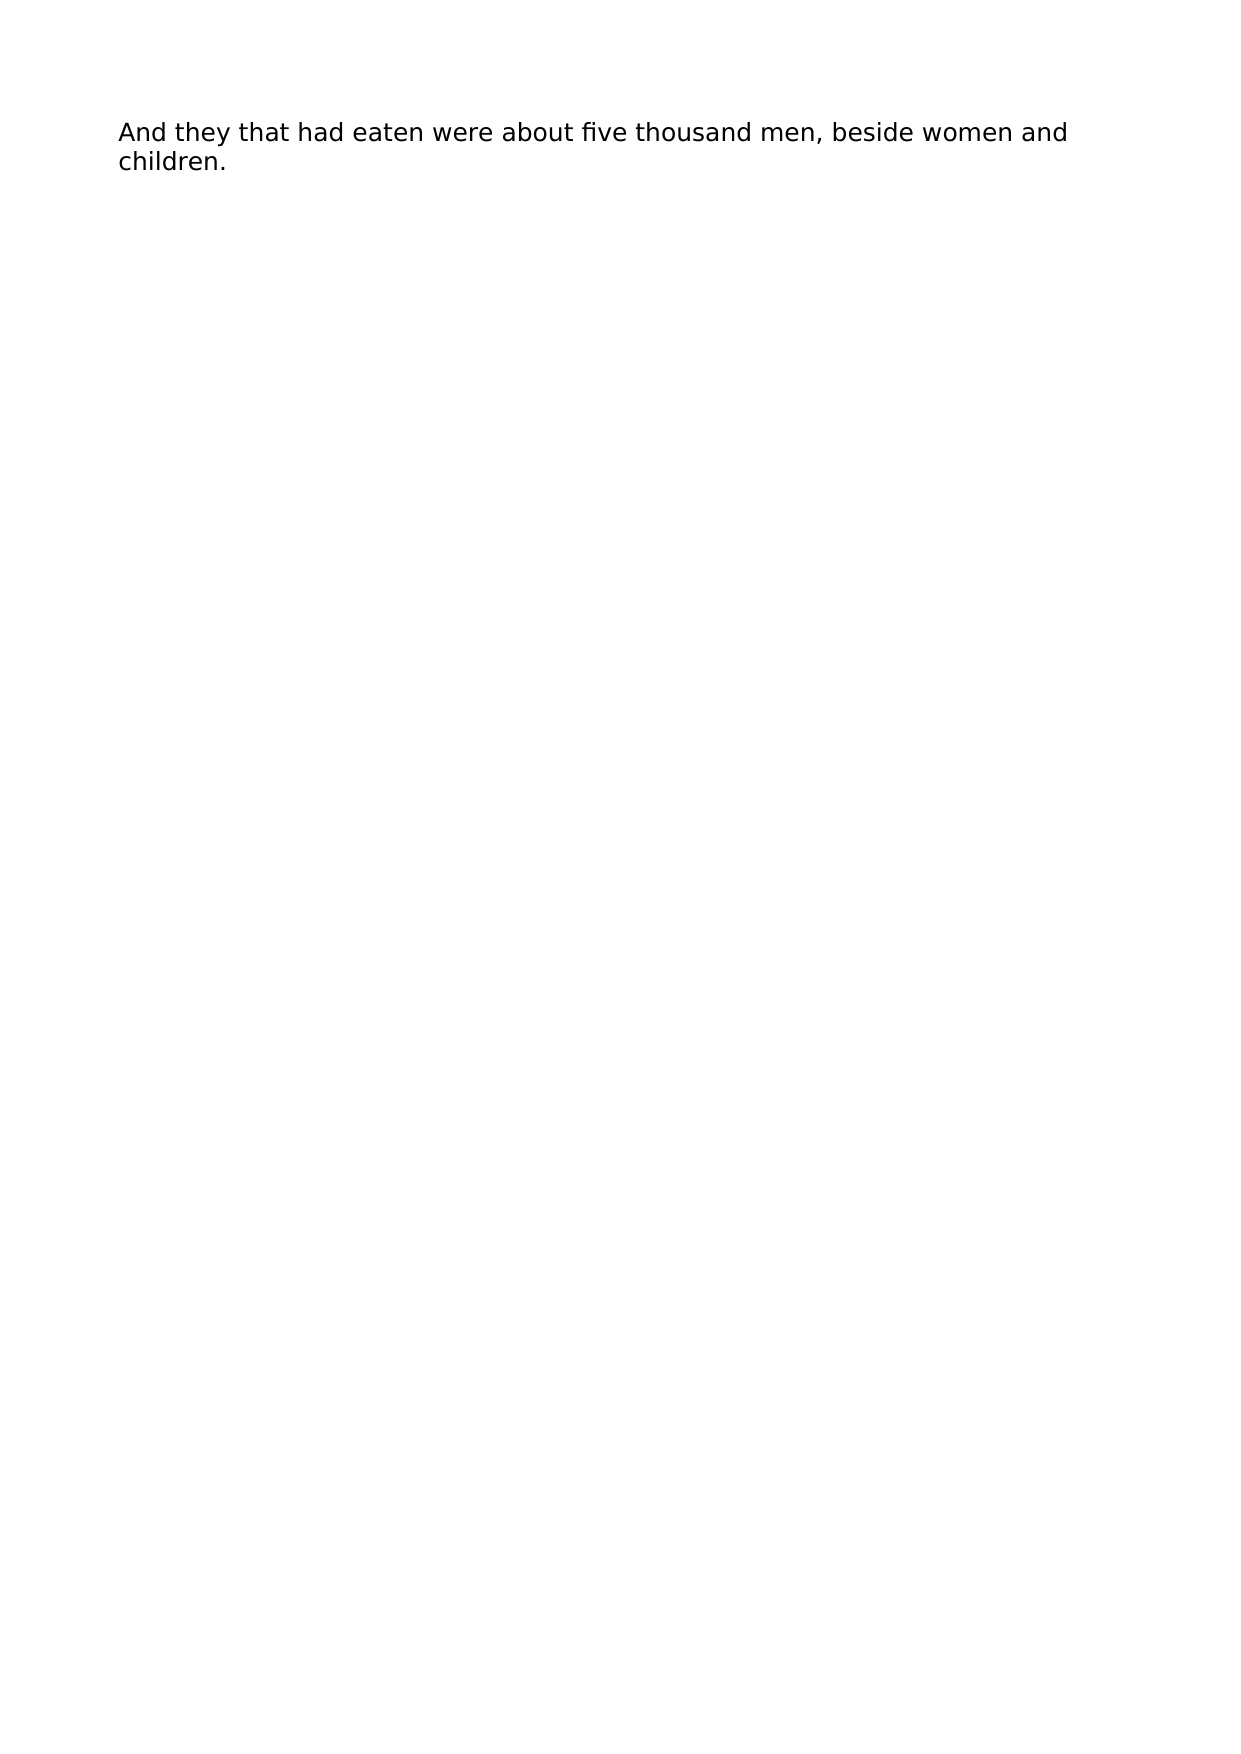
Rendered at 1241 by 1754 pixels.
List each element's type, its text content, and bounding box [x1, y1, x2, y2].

text And they that had eaten were about five thousand men, beside women and children. [118, 118, 1122, 176]
